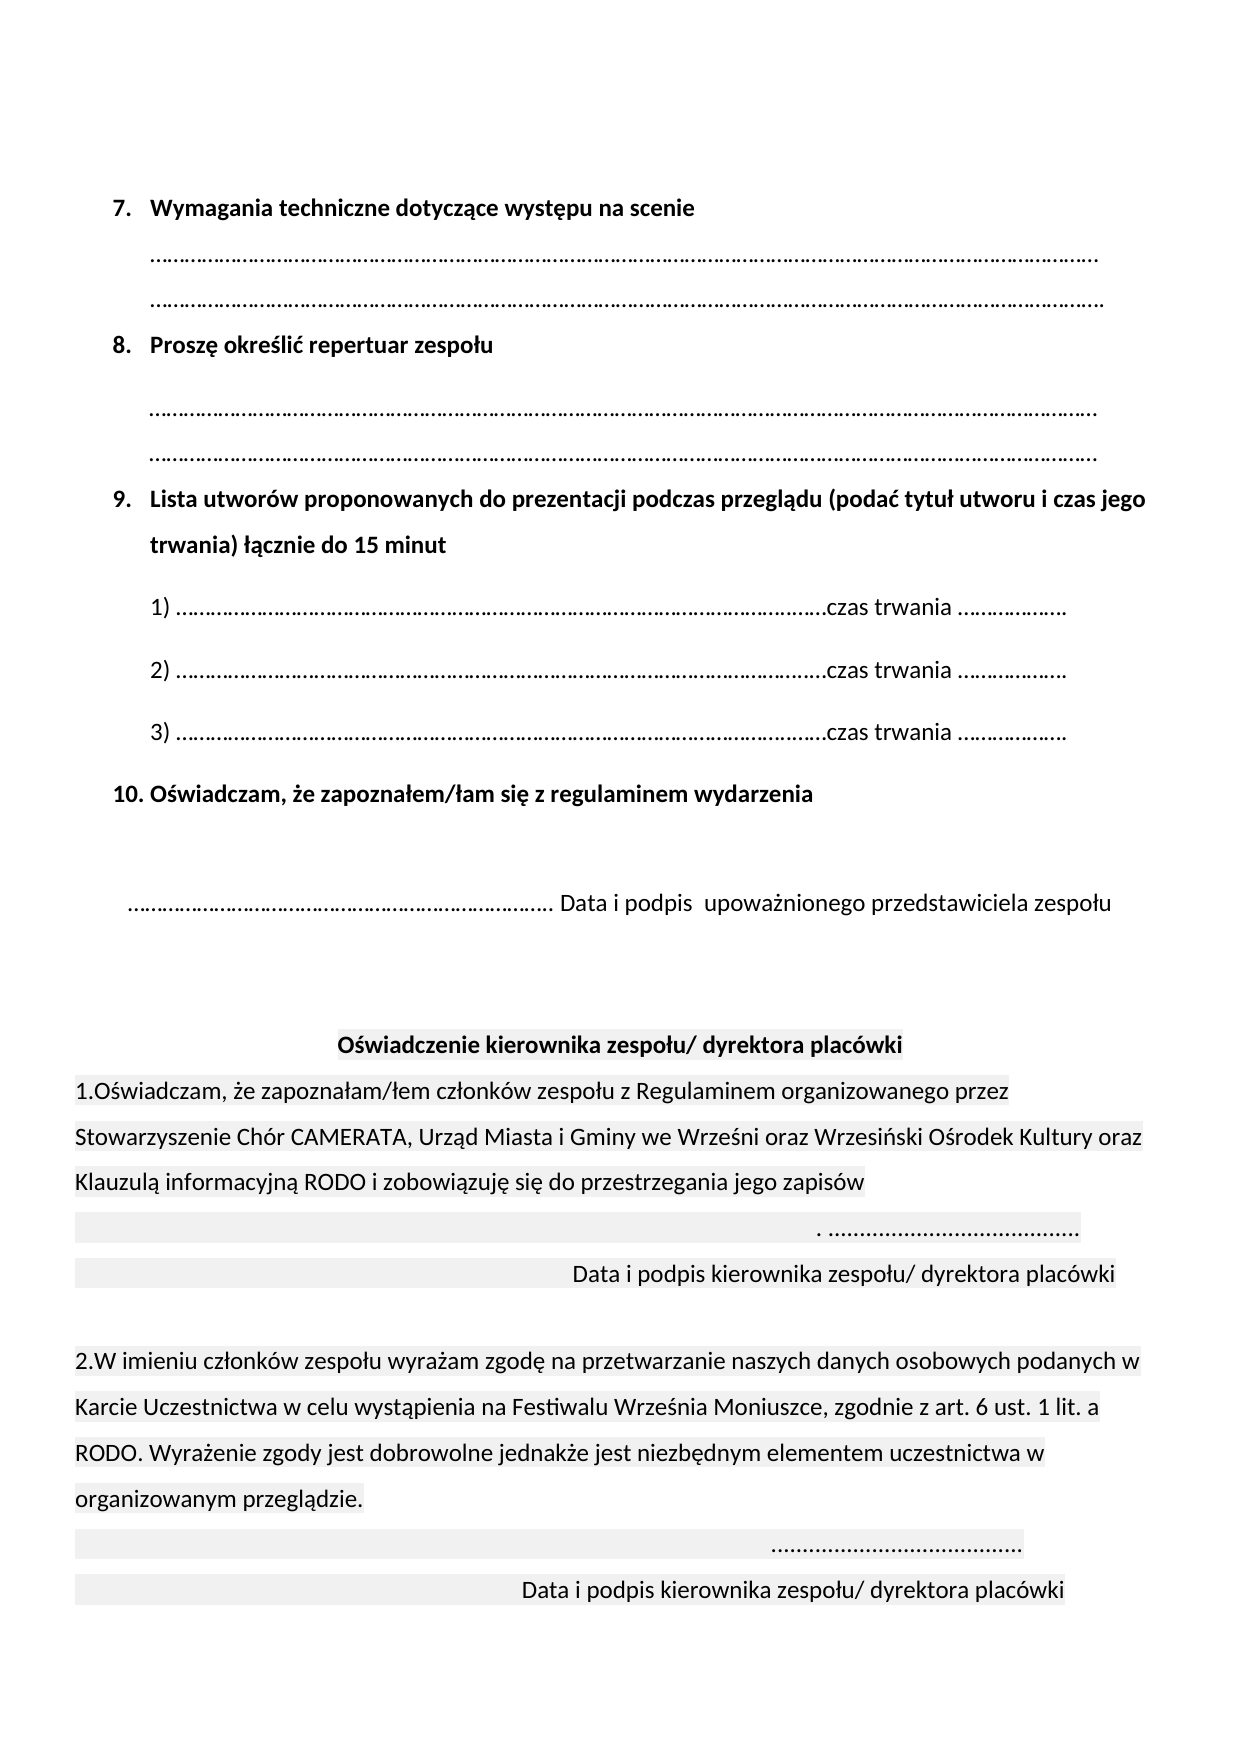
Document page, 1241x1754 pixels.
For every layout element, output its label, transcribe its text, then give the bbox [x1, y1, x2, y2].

text 2) ………………………………………………………………………………………………..…czas trwania ………………. [150, 654, 1165, 684]
list Wymagania techniczne dotyczące występu na scenie ………………………………………………………………………………………………………………………………………………… [112, 192, 1165, 268]
text 1.Oświadczam, że zapoznałam/łem członków zespołu z Regulaminem organizowanego przez Stowarzyszenie Chór CAMERATA, Urząd Miasta i Gminy we Wrześni oraz Wrzesiński Ośrodek Kultury oraz Klauzulą informacyjną RODO i zobowiązuję się do przestrzegania jego zapisów [75, 1075, 1165, 1197]
text Oświadczenie kierownika zespołu/ dyrektora placówki [75, 1029, 1165, 1060]
text 3) ……………………………………………………………………………………………..……czas trwania ………………. [150, 716, 1165, 747]
text ………………………………………………………………………………………………………………………………………………… [149, 392, 1165, 422]
text ........................................ [75, 1528, 1165, 1559]
list Lista utworów proponowanych do prezentacji podczas przeglądu (podać tytuł utworu i czas jego trwania) łącznie do 15 minut [112, 483, 1165, 559]
list …………………………………………………………………………………………………………………………………………………. [150, 284, 1165, 314]
text 2.W imieniu członków zespołu wyrażam zgodę na przetwarzanie naszych danych osobowych podanych w Karcie Uczestnictwa w celu wystąpienia na Festiwalu Września Moniuszce, zgodnie z art. 6 ust. 1 lit. a RODO. Wyrażenie zgody jest dobrowolne jednakże jest niezbędnym elementem uczestnictwa w organizowanym przeglądzie. [75, 1346, 1165, 1513]
text . ........................................ [75, 1212, 1165, 1243]
text ………………………………………………………………………………………………………………………………………………… [149, 437, 1165, 468]
text ……………………………………………………………….. Data i podpis upoważnionego przedstawiciela zespołu [75, 887, 1165, 917]
list Oświadczam, że zapoznałem/łam się z regulaminem wydarzenia [112, 778, 1165, 809]
text Data i podpis kierownika zespołu/ dyrektora placówki [75, 1258, 1165, 1288]
text Data i podpis kierownika zespołu/ dyrektora placówki [75, 1574, 1165, 1605]
list Proszę określić repertuar zespołu [112, 329, 1165, 360]
text 1) ……………………………………………………………………………………………..……czas trwania ………………. [150, 591, 1165, 622]
